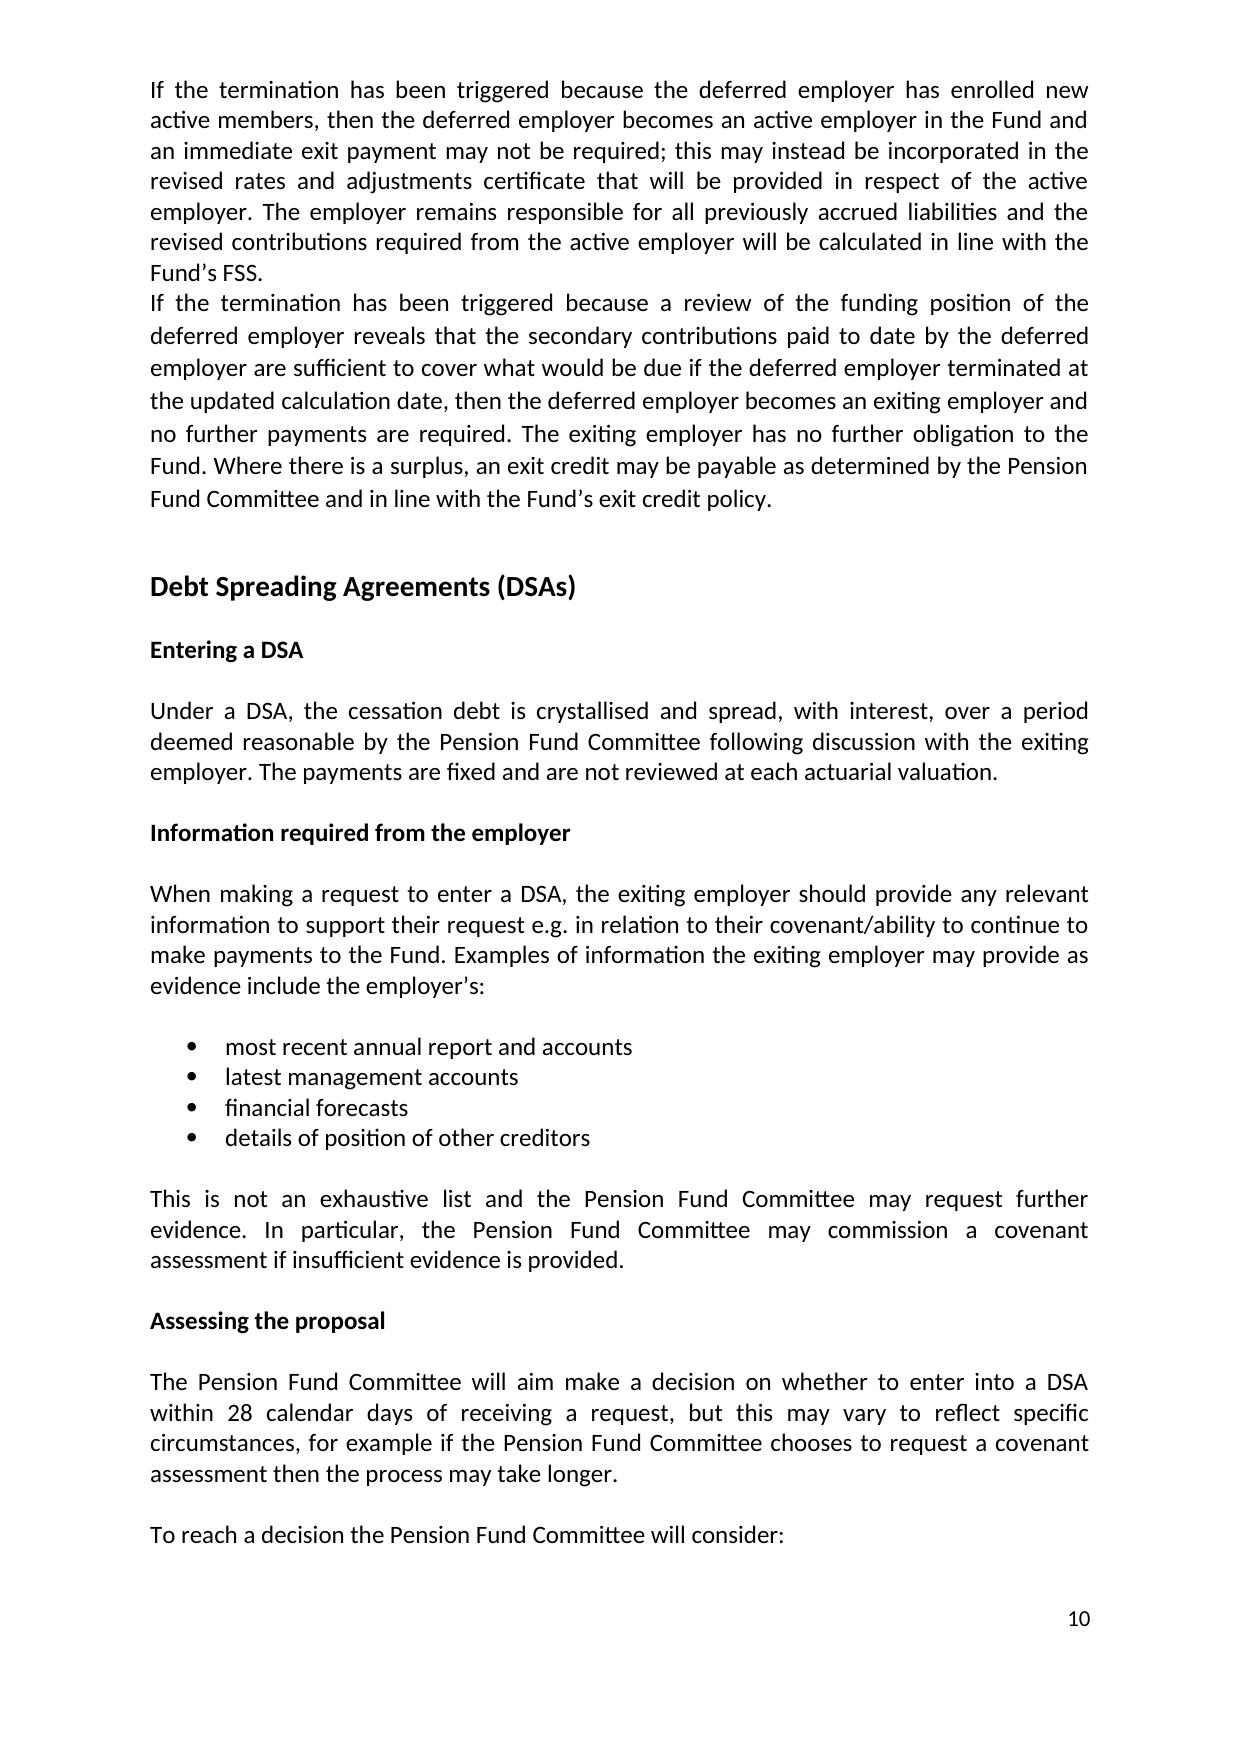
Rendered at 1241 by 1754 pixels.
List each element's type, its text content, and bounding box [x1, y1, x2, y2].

text If the termination has been triggered because the deferred employer has enrolled new active members, then the deferred employer becomes an active employer in the Fund and an immediate exit payment may not be required; this may instead be incorporated in the revised rates and adjustments certificate that will be provided in respect of the active employer. The employer remains responsible for all previously accrued liabilities and the revised contributions required from the active employer will be calculated in line with the Fund’s FSS. [150, 74, 1090, 287]
list most recent annual report and accounts [187, 1031, 1090, 1061]
list details of position of other creditors [187, 1122, 1090, 1153]
text Entering a DSA [150, 634, 1090, 664]
text To reach a decision the Pension Fund Committee will consider: [150, 1519, 1090, 1550]
text This is not an exhaustive list and the Pension Fund Committee may request further evidence. In particular, the Pension Fund Committee may commission a covenant assessment if insufficient evidence is provided. [150, 1183, 1090, 1275]
text Assessing the proposal [150, 1306, 1090, 1336]
list latest management accounts [187, 1061, 1090, 1092]
text Debt Spreading Agreements (DSAs) [150, 568, 1090, 603]
text The Pension Fund Committee will aim make a decision on whether to enter into a DSA within 28 calendar days of receiving a request, but this may vary to reflect specific circumstances, for example if the Pension Fund Committee chooses to request a covenant assessment then the process may take longer. [150, 1367, 1090, 1489]
text If the termination has been triggered because a review of the funding position of the deferred employer reveals that the secondary contributions paid to date by the deferred employer are sufficient to cover what would be due if the deferred employer terminated at the updated calculation date, then the deferred employer becomes an exiting employer and no further payments are required. The exiting employer has no further obligation to the Fund. Where there is a surplus, an exit credit may be payable as determined by the Pension Fund Committee and in line with the Fund’s exit credit policy. [150, 287, 1090, 513]
text When making a request to enter a DSA, the exiting employer should provide any relevant information to support their request e.g. in relation to their covenant/ability to continue to make payments to the Fund. Examples of information the exiting employer may provide as evidence include the employer’s: [150, 878, 1090, 1000]
text Under a DSA, the cessation debt is crystallised and spread, with interest, over a period deemed reasonable by the Pension Fund Committee following discussion with the exiting employer. The payments are fixed and are not reviewed at each actuarial valuation. [150, 695, 1090, 787]
text Information required from the employer [150, 817, 1090, 848]
list financial forecasts [187, 1092, 1090, 1122]
